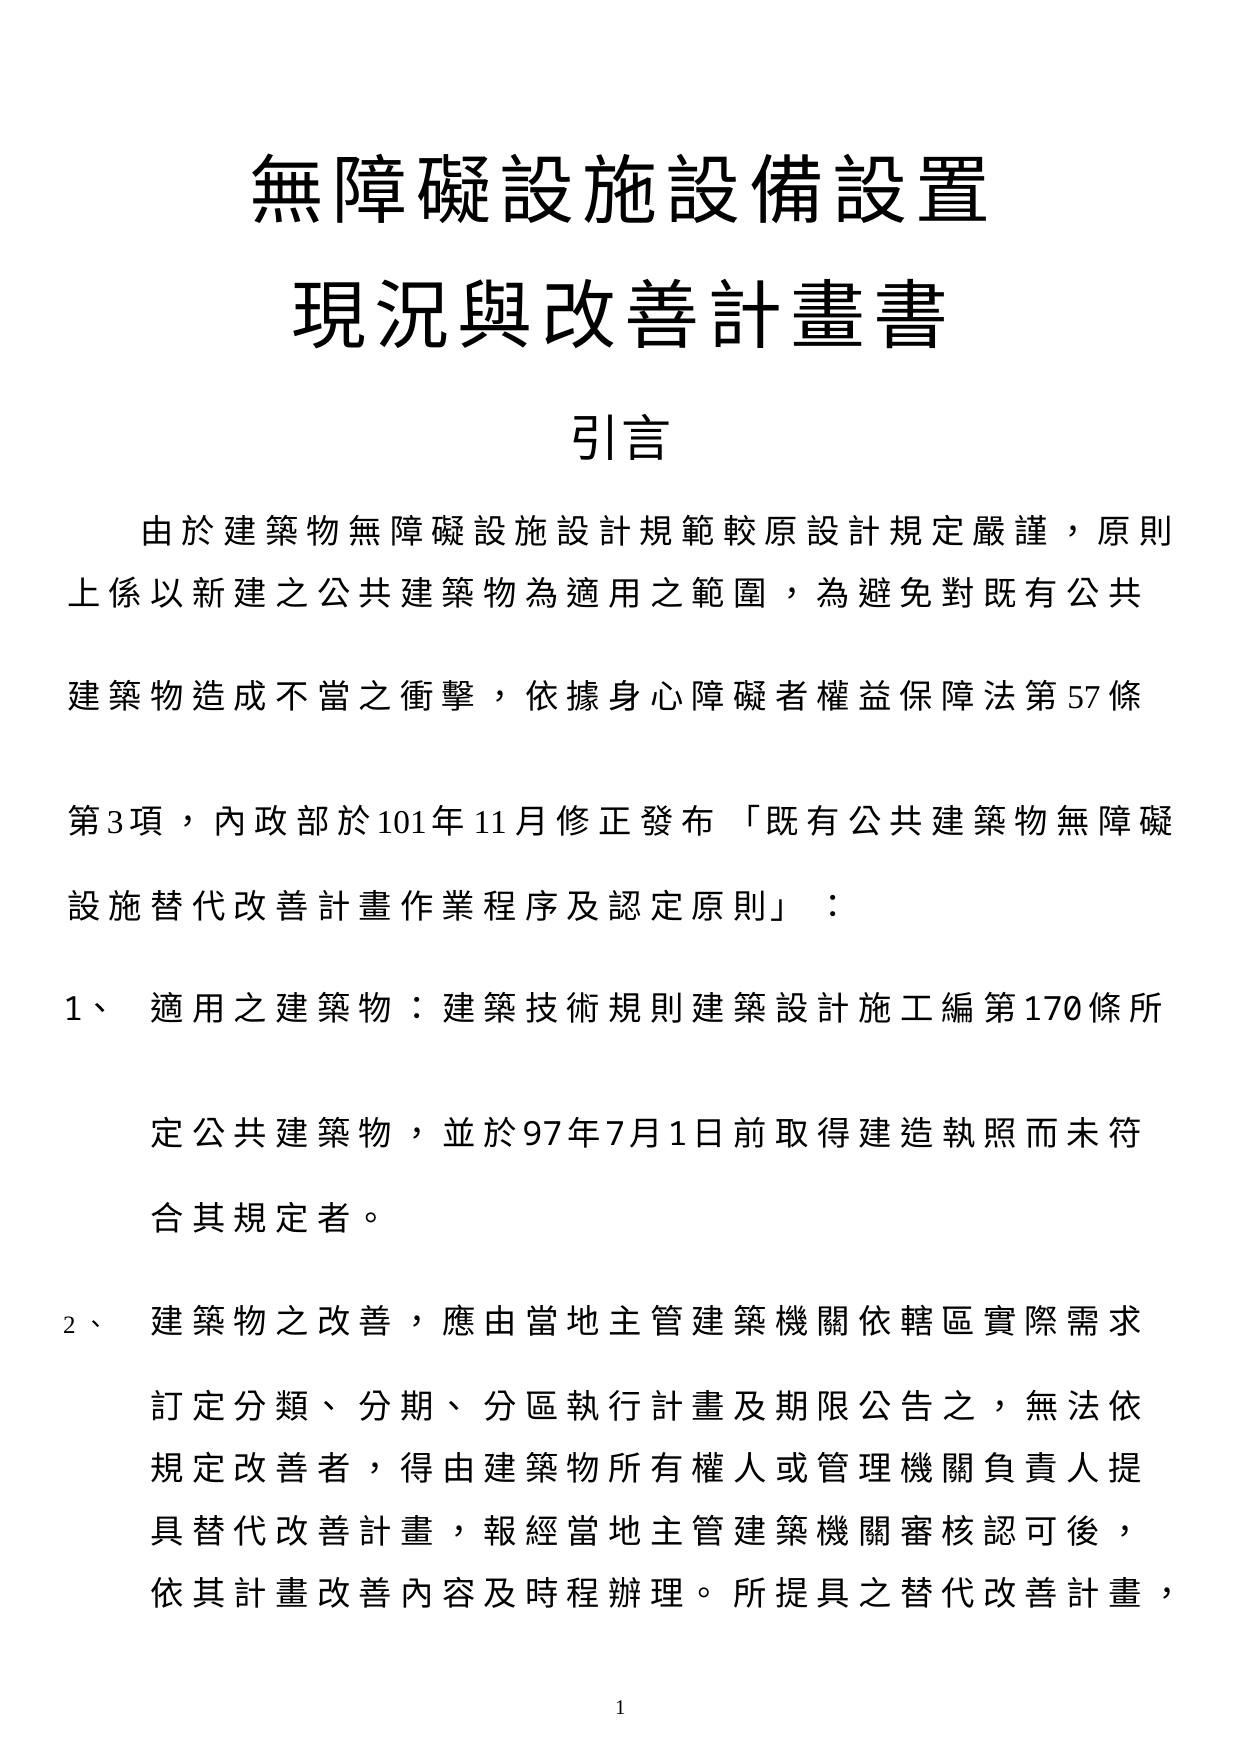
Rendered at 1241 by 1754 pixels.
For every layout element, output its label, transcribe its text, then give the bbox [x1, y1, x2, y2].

text 無障礙設施設備設置 [63, 112, 1177, 237]
list 建築物之改善，應由當地主管建築機關依轄區實際需求訂定分類、分期、分區執行計畫及期限公告之，無法依規定改善者，得由建築物所有權人或管理機關負責人提具替代改善計畫，報經當地主管建築機關審核認可後，依其計畫改善內容及時程辦理。所提具之替代改善計畫，應包括不符規定之項、原因及替代改善措施與現行規定功能檢討、比較、分析。 [63, 1237, 1177, 1612]
text 由於建築物無障礙設施設計規範較原設計規定嚴謹，原則上係以新建之公共建築物為適用之範圍，為避免對既有公共建築物造成不當之衝擊，依據身心障礙者權益保障法第57條第3項，內政部於101年11月修正發布「既有公共建築物無障礙設施替代改善計畫作業程序及認定原則」： [63, 487, 1177, 925]
text 引言 [63, 362, 1177, 487]
text 現況與改善計畫書 [63, 237, 1177, 362]
list 適用之建築物：建築技術規則建築設計施工編第170條所定公共建築物，並於97年7月1日前取得建造執照而未符合其規定者。 [63, 925, 1177, 1237]
